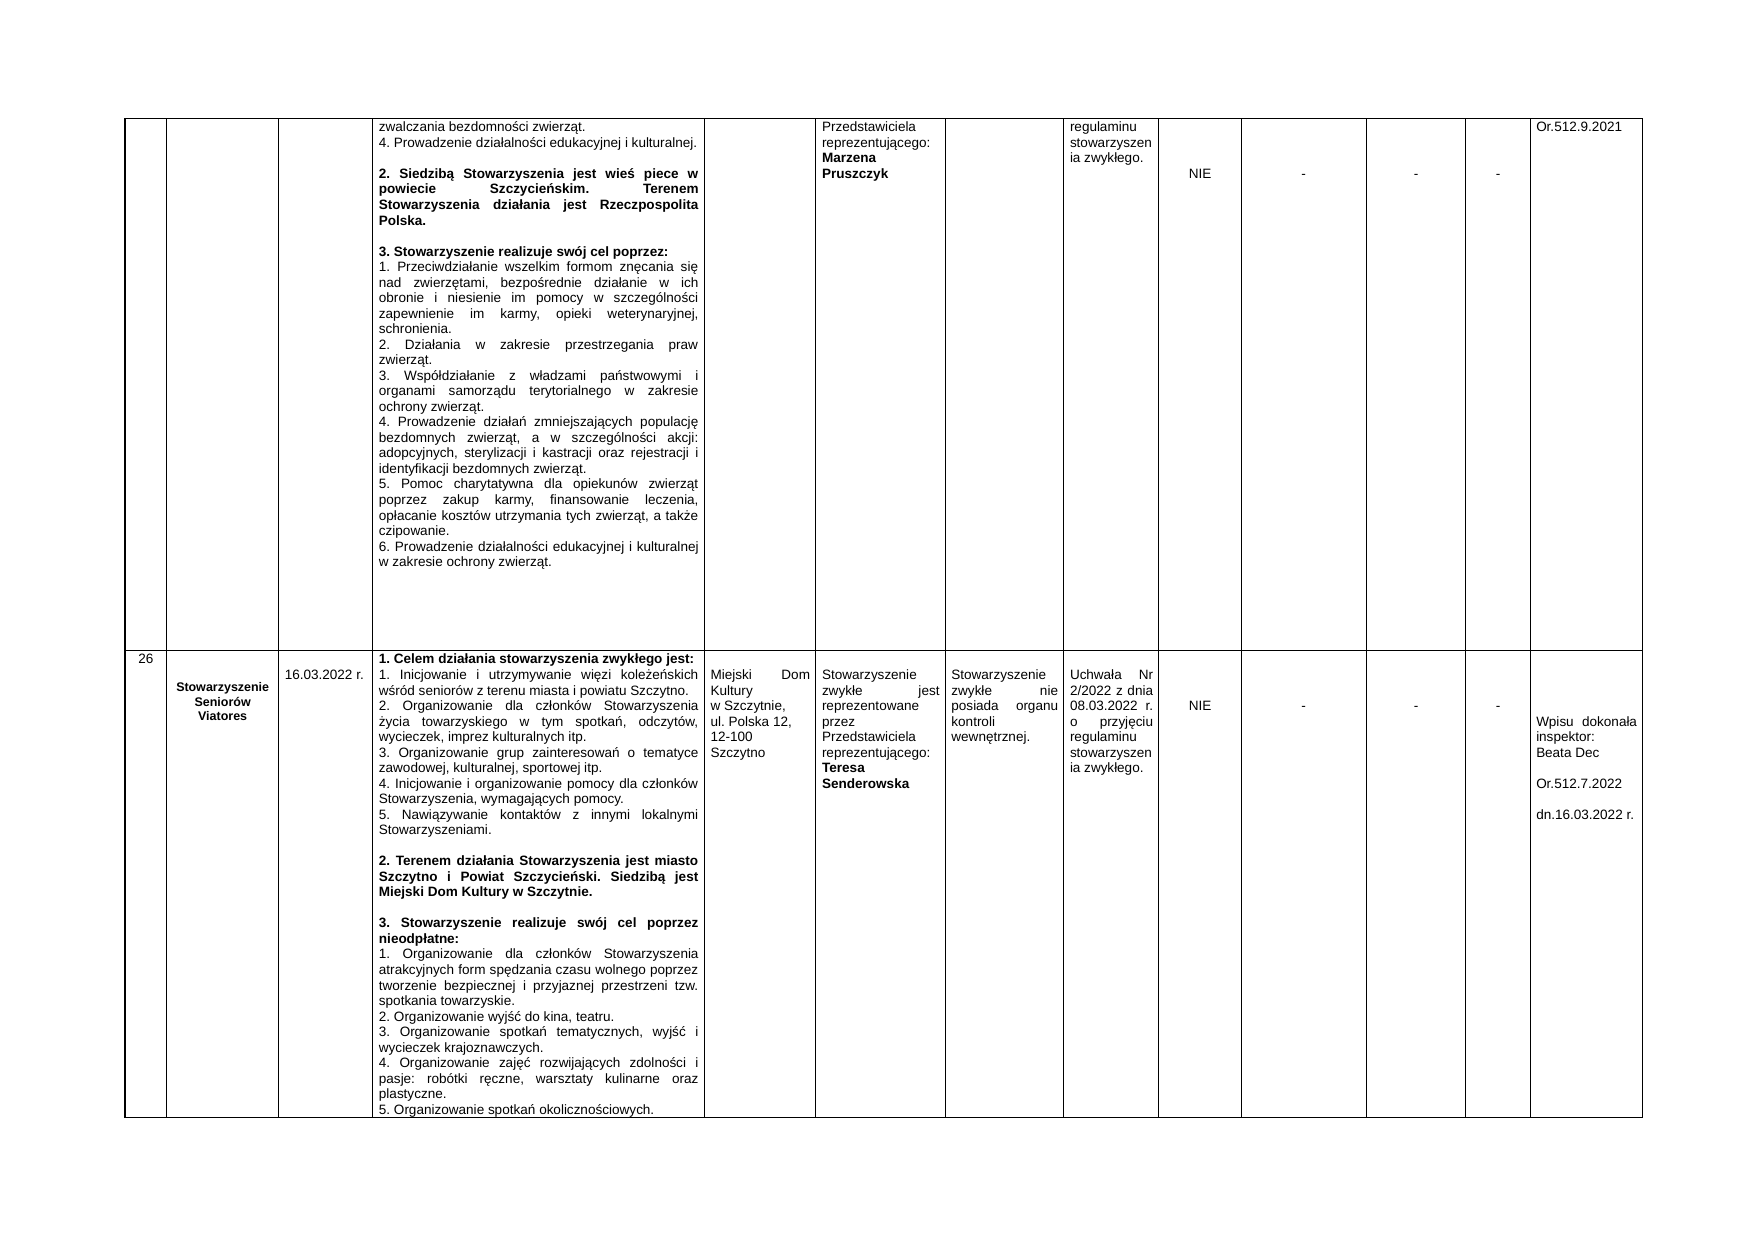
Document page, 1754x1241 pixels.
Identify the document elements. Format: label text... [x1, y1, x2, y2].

table_cell Uchwała Nr 2/2022 z dnia 08.03.2022 r. o przyjęciu regulaminu stowarzyszenia zwykłego. [1064, 651, 1158, 1117]
table_cell - [1242, 651, 1366, 1117]
table_cell [167, 119, 278, 650]
table_cell Stowarzyszenie zwykłe jest reprezentowane przez Przedstawiciela reprezentującego: Teresa Senderowska [816, 651, 945, 1117]
table_cell Przedstawiciela reprezentującego: Marzena Pruszczyk [816, 119, 945, 650]
table_cell - [1466, 119, 1530, 650]
table_cell [946, 119, 1063, 650]
table_cell 16.03.2022 r. [279, 651, 372, 1117]
table_cell Stowarzyszenie zwykłe nie posiada organu kontroli wewnętrznej. [946, 651, 1063, 1117]
table_cell - [1242, 119, 1366, 650]
table_cell regulaminu stowarzyszenia zwykłego. [1064, 119, 1158, 650]
table_cell Miejski Dom Kultury w Szczytnie, ul. Polska 12, 12-100 Szczytno [705, 651, 815, 1117]
table_cell Or.512.9.2021 [1531, 119, 1642, 650]
table_cell Wpisu dokonała inspektor: Beata Dec Or.512.7.2022 dn.16.03.2022 r. [1531, 651, 1642, 1117]
table_cell [279, 119, 372, 650]
table_cell 1. Celem działania stowarzyszenia zwykłego jest: 1. Inicjowanie i utrzymywanie więzi koleżeńskich wśród seniorów z terenu miasta i powiatu Szczytno. 2. Organizowanie dla członków Stowarzyszenia życia towarzyskiego w tym spotkań, odczytów, wycieczek, imprez kulturalnych itp. 3. Organizowanie grup zainteresowań o tematyce zawodowej, kulturalnej, sportowej itp. 4. Inicjowanie i organizowanie pomocy dla członków Stowarzyszenia, wymagających pomocy. 5. Nawiązywanie kontaktów z innymi lokalnymi Stowarzyszeniami. 2. Terenem działania Stowarzyszenia jest miasto Szczytno i Powiat Szczycieński. Siedzibą jest Miejski Dom Kultury w Szczytnie. 3. Stowarzyszenie realizuje swój cel poprzez nieodpłatne: 1. Organizowanie dla członków Stowarzyszenia atrakcyjnych form spędzania czasu wolnego poprzez tworzenie bezpiecznej i przyjaznej przestrzeni tzw. spotkania towarzyskie. 2. Organizowanie wyjść do kina, teatru. 3. Organizowanie spotkań tematycznych, wyjść i wycieczek krajoznawczych. 4. Organizowanie zajęć rozwijających zdolności i pasje: robótki ręczne, warsztaty kulinarne oraz plastyczne. 5. Organizowanie spotkań okolicznościowych. [373, 651, 704, 1117]
table_cell NIE [1159, 119, 1241, 650]
table_cell - [1367, 119, 1465, 650]
table_cell - [1466, 651, 1530, 1117]
table_cell 26 [126, 651, 166, 1117]
table_cell [126, 119, 166, 650]
table_cell Stowarzyszenie Seniorów Viatores [167, 651, 278, 1117]
table_cell zwalczania bezdomności zwierząt. 4. Prowadzenie działalności edukacyjnej i kulturalnej. 2. Siedzibą Stowarzyszenia jest wieś piece w powiecie Szczycieńskim. Terenem Stowarzyszenia działania jest Rzeczpospolita Polska. 3. Stowarzyszenie realizuje swój cel poprzez: 1. Przeciwdziałanie wszelkim formom znęcania się nad zwierzętami, bezpośrednie działanie w ich obronie i niesienie im pomocy w szczególności zapewnienie im karmy, opieki weterynaryjnej, schronienia. 2. Działania w zakresie przestrzegania praw zwierząt. 3. Współdziałanie z władzami państwowymi i organami samorządu terytorialnego w zakresie ochrony zwierząt. 4. Prowadzenie działań zmniejszających populację bezdomnych zwierząt, a w szczególności akcji: adopcyjnych, sterylizacji i kastracji oraz rejestracji i identyfikacji bezdomnych zwierząt. 5. Pomoc charytatywna dla opiekunów zwierząt poprzez zakup karmy, finansowanie leczenia, opłacanie kosztów utrzymania tych zwierząt, a także czipowanie. 6. Prowadzenie działalności edukacyjnej i kulturalnej w zakresie ochrony zwierząt. [373, 119, 704, 650]
table_cell [705, 119, 815, 650]
table_cell - [1367, 651, 1465, 1117]
table_cell NIE [1159, 651, 1241, 1117]
